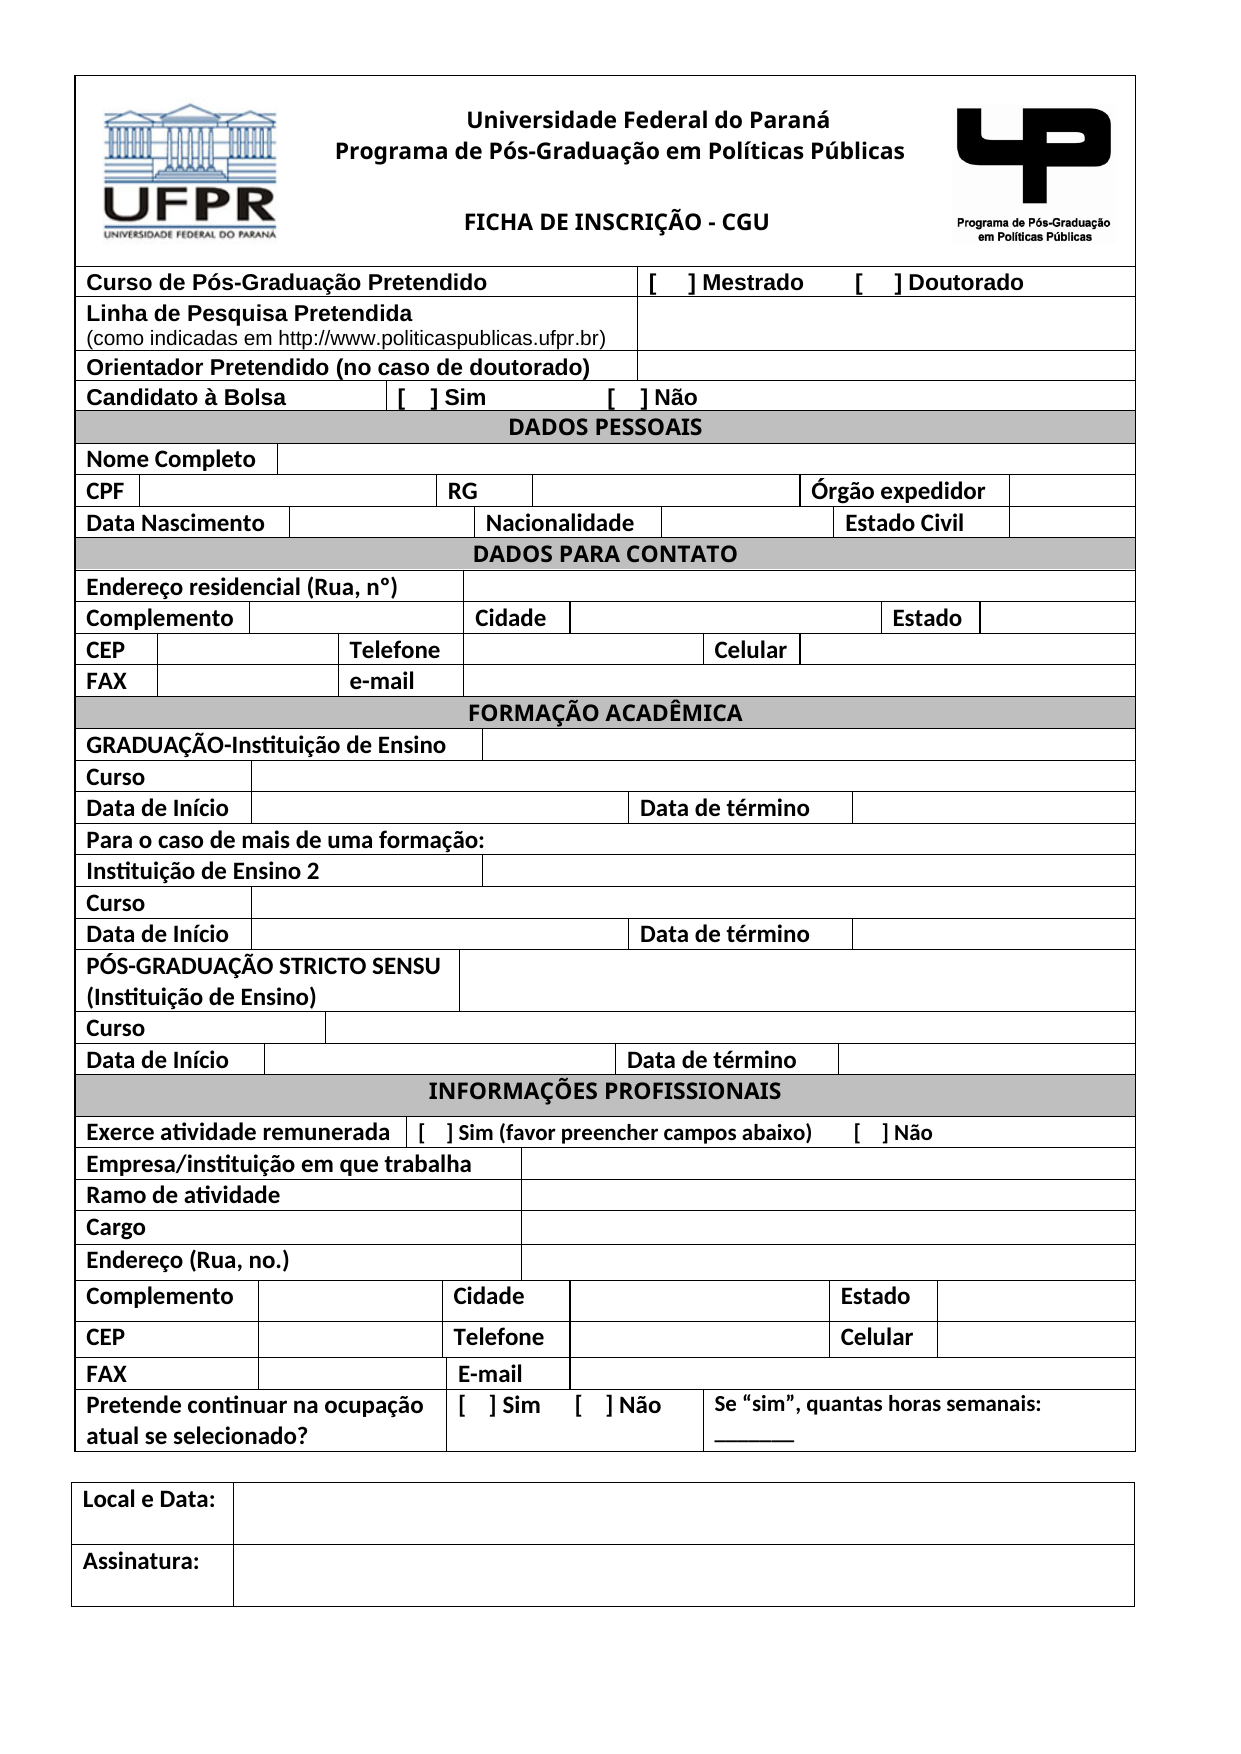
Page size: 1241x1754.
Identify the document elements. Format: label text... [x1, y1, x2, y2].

table_cell CPF [76, 475, 139, 506]
table_cell INFORMAÇÕES PROFISSIONAIS [76, 1075, 1135, 1116]
table_cell [259, 1358, 446, 1388]
table_cell PÓS-GRADUAÇÃO STRICTO SENSU (Instituição de Ensino) [76, 950, 459, 1011]
table_cell [1010, 507, 1135, 537]
table_cell Estado Civil [834, 507, 1009, 537]
table_cell Data de Início [76, 792, 251, 823]
table_cell [259, 1322, 442, 1357]
table_cell [571, 1281, 829, 1321]
table_cell Se “sim”, quantas horas semanais: _______ [704, 1390, 1135, 1451]
table_cell [265, 1044, 615, 1074]
table_cell Instituição de Ensino 2 [76, 855, 482, 886]
table_cell [278, 444, 1135, 474]
table_cell [571, 602, 881, 633]
table_cell Celular [704, 634, 799, 664]
table_cell [938, 1322, 1135, 1357]
table_cell [571, 1322, 829, 1357]
table_cell Data de término [629, 919, 852, 949]
table_cell Nome Completo [76, 444, 277, 474]
table_cell [522, 1148, 1135, 1179]
table_cell Candidato à Bolsa [76, 381, 386, 410]
table_cell Assinatura: [72, 1545, 233, 1606]
table_cell DADOS PESSOAIS [76, 411, 1135, 443]
table_cell E-mail [447, 1358, 569, 1388]
picture [94, 87, 288, 263]
table_cell Estado [882, 602, 979, 633]
table_cell [853, 919, 1135, 949]
table_cell [464, 634, 703, 664]
table_cell [1010, 475, 1135, 506]
table_cell [259, 1281, 442, 1321]
table_cell GRADUAÇÃO-Instituição de Ensino [76, 729, 482, 760]
table_cell Ramo de atividade [76, 1180, 521, 1210]
table_header [234, 1483, 1134, 1544]
table_cell Curso de Pós-Graduação Pretendido [76, 267, 637, 296]
table_cell [252, 919, 628, 949]
table_cell [158, 665, 338, 696]
table_cell [ ] Sim (favor preencher campos abaixo) [ ] Não [407, 1117, 1135, 1147]
table_cell CEP [76, 634, 157, 664]
table_header Local e Data: [72, 1483, 233, 1544]
table_cell RG [437, 475, 532, 506]
table_cell Órgão expedidor [801, 475, 1009, 506]
table_cell Data de Início [76, 919, 251, 949]
table_cell [638, 297, 1135, 350]
table_cell [522, 1211, 1135, 1244]
table_cell Cidade [443, 1281, 569, 1321]
table_cell [290, 507, 474, 537]
table_cell [252, 887, 1135, 917]
table_cell Data de Início [76, 1044, 264, 1074]
table_cell Endereço residencial (Rua, nº) [76, 571, 463, 601]
table_cell Exerce atividade remunerada [76, 1117, 406, 1147]
table_cell FORMAÇÃO ACADÊMICA [76, 697, 1135, 728]
table_cell Endereço (Rua, no.) [76, 1245, 521, 1279]
table_cell [853, 792, 1135, 823]
table_cell FAX [76, 1358, 258, 1388]
table_cell [522, 1180, 1135, 1210]
table_cell Curso [76, 887, 251, 917]
table_cell Nacionalidade [475, 507, 661, 537]
table_cell [252, 792, 628, 823]
table_cell Curso [76, 1012, 325, 1043]
table_cell Pretende continuar na ocupação atual se selecionado? [76, 1390, 446, 1451]
table_cell Complemento [76, 602, 249, 633]
table_cell [571, 1358, 1135, 1388]
table_cell Telefone [339, 634, 463, 664]
table_cell [ ] Sim [ ] Não [447, 1390, 703, 1451]
picture [951, 105, 1116, 244]
table_cell [234, 1545, 1134, 1606]
table_cell Linha de Pesquisa Pretendida (como indicadas em http://www.politicaspublicas.ufpr.br) [76, 297, 637, 350]
table_cell [460, 950, 1135, 1011]
table_cell Telefone [443, 1322, 569, 1357]
table_cell [533, 475, 799, 506]
table_cell [801, 634, 1135, 664]
table_cell [522, 1245, 1135, 1279]
table_cell [250, 602, 463, 633]
table_cell Data Nascimento [76, 507, 289, 537]
table_cell [252, 761, 1135, 791]
table_cell FAX [76, 665, 157, 696]
table_cell [ ] Sim [ ] Não [387, 381, 1135, 410]
table_cell [981, 602, 1135, 633]
table_cell [483, 855, 1135, 886]
table_cell Data de término [629, 792, 852, 823]
table_cell [483, 729, 1135, 760]
table_cell Data de término [616, 1044, 838, 1074]
table_cell CEP [76, 1322, 258, 1357]
table_cell Cidade [464, 602, 569, 633]
table_cell [326, 1012, 1135, 1043]
table_cell [464, 571, 1135, 601]
table_header Universidade Federal do Paraná Programa de Pós-Graduação em Políticas Públicas FICHA DE INSCRIÇÃO - CGU [76, 76, 1135, 266]
table_cell Para o caso de mais de uma formação: [76, 824, 1135, 854]
table_cell [140, 475, 436, 506]
table_cell Empresa/instituição em que trabalha [76, 1148, 521, 1179]
table_cell Complemento [76, 1281, 258, 1321]
table_cell [158, 634, 338, 664]
table_cell Estado [830, 1281, 937, 1321]
table_cell [839, 1044, 1135, 1074]
table_cell Curso [76, 761, 251, 791]
table_cell [938, 1281, 1135, 1321]
table_cell Orientador Pretendido (no caso de doutorado) [76, 351, 637, 380]
table_cell [ ] Mestrado [ ] Doutorado [638, 267, 1135, 296]
table_cell [464, 665, 1135, 696]
table_cell Cargo [76, 1211, 521, 1244]
table_cell e-mail [339, 665, 463, 696]
table_cell [638, 351, 1135, 380]
table_cell DADOS PARA CONTATO [76, 538, 1135, 569]
table_cell [662, 507, 833, 537]
table_cell Celular [830, 1322, 937, 1357]
